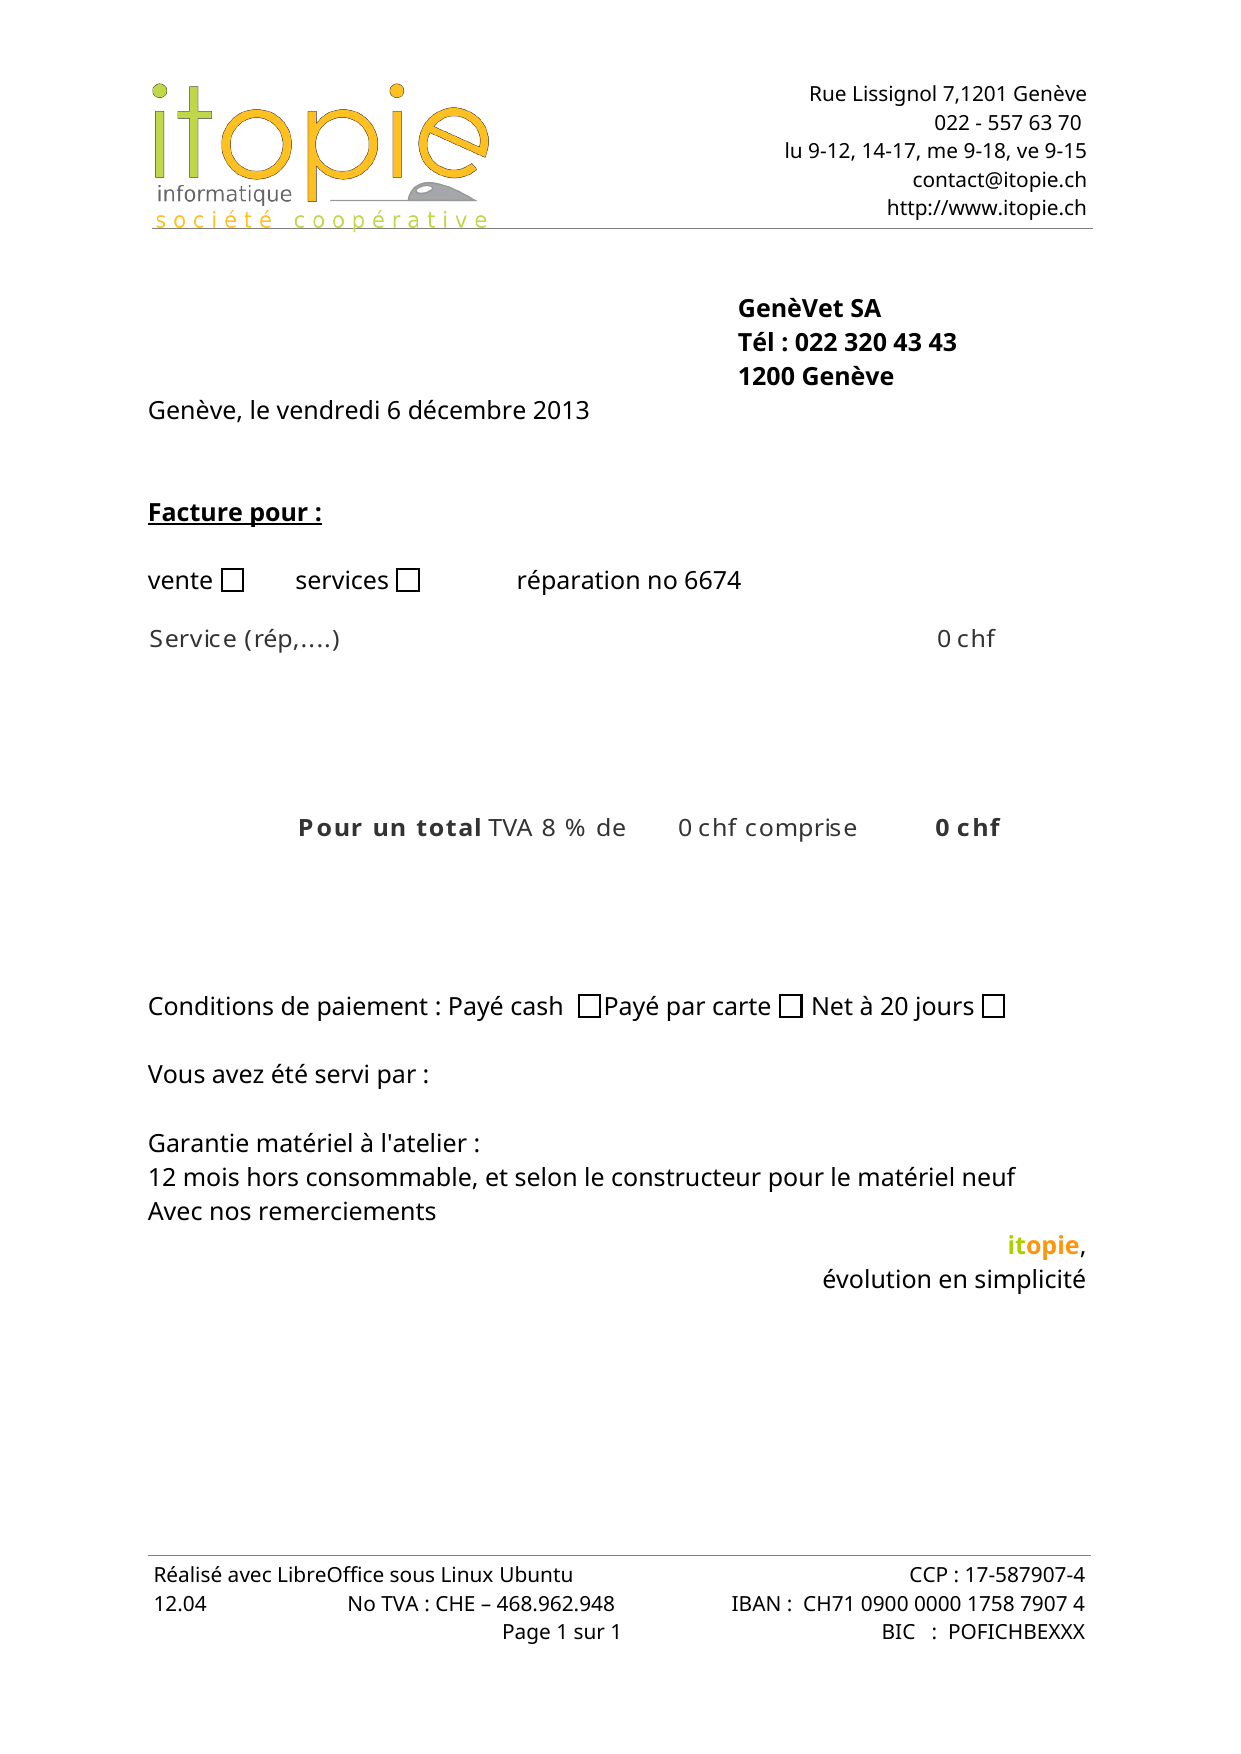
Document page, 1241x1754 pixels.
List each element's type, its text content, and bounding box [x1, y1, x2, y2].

text Tél : 022 320 43 43 [148, 324, 1093, 358]
text 1200 Genève [148, 358, 1093, 392]
text Vous avez été servi par : [148, 1057, 1093, 1091]
text 12 mois hors consommable, et selon le constructeur pour le matériel neuf [148, 1159, 1093, 1193]
text Facture pour : [148, 495, 1093, 529]
text Avec nos remerciements [148, 1193, 1093, 1227]
picture [138, 72, 500, 244]
text vente services réparation no 6674 [148, 563, 1093, 597]
text Conditions de paiement : Payé cash Payé par carte Net à 20 jours [148, 989, 1093, 1023]
text itopie, [148, 1227, 1093, 1262]
text GenèVet SA [148, 290, 1093, 324]
text évolution en simplicité [148, 1262, 1093, 1296]
text Genève, le vendredi 6 décembre 2013 [148, 392, 1093, 427]
text Garantie matériel à l'atelier : [148, 1125, 1093, 1159]
